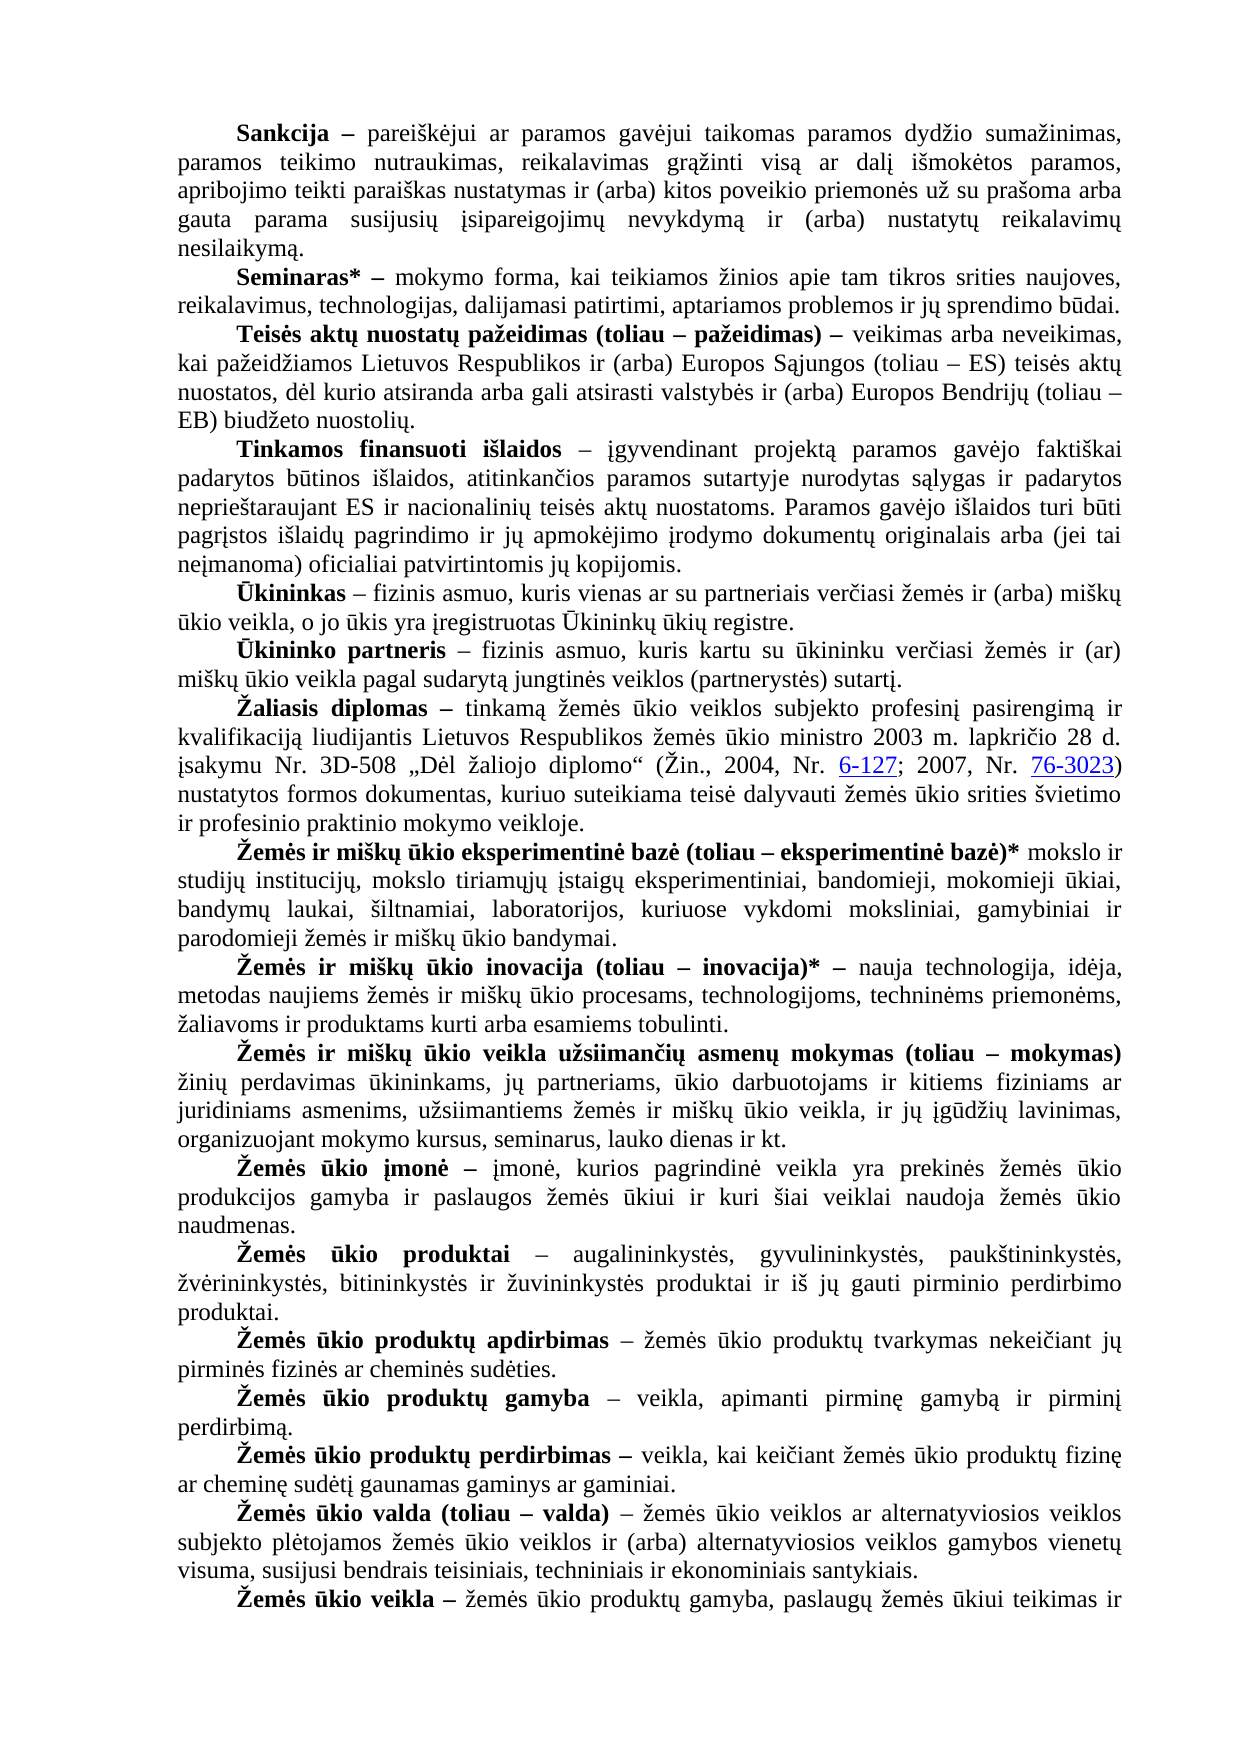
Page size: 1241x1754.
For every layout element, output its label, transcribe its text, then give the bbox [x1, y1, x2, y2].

text Žemės ir miškų ūkio inovacija (toliau – inovacija)* – nauja technologija, idėja, metodas naujiems žemės ir miškų ūkio procesams, technologijoms, techninėms priemonėms, žaliavoms ir produktams kurti arba esamiems tobulinti. [177, 952, 1122, 1038]
text Žemės ūkio produktų apdirbimas – žemės ūkio produktų tvarkymas nekeičiant jų pirminės fizinės ar cheminės sudėties. [177, 1326, 1122, 1383]
text Žemės ūkio produktai – augalininkystės, gyvulininkystės, paukštininkystės, žvėrininkystės, bitininkystės ir žuvininkystės produktai ir iš jų gauti pirminio perdirbimo produktai. [177, 1239, 1122, 1326]
text Žemės ir miškų ūkio veikla užsiimančių asmenų mokymas (toliau – mokymas) žinių perdavimas ūkininkams, jų partneriams, ūkio darbuotojams ir kitiems fiziniams ar juridiniams asmenims, užsiimantiems žemės ir miškų ūkio veikla, ir jų įgūdžių lavinimas, organizuojant mokymo kursus, seminarus, lauko dienas ir kt. [177, 1038, 1122, 1153]
text Žemės ir miškų ūkio eksperimentinė bazė (toliau – eksperimentinė bazė)* mokslo ir studijų institucijų, mokslo tiriamųjų įstaigų eksperimentiniai, bandomieji, mokomieji ūkiai, bandymų laukai, šiltnamiai, laboratorijos, kuriuose vykdomi moksliniai, gamybiniai ir parodomieji žemės ir miškų ūkio bandymai. [177, 837, 1122, 952]
text Tinkamos finansuoti išlaidos – įgyvendinant projektą paramos gavėjo faktiškai padarytos būtinos išlaidos, atitinkančios paramos sutartyje nurodytas sąlygas ir padarytos neprieštaraujant ES ir nacionalinių teisės aktų nuostatoms. Paramos gavėjo išlaidos turi būti pagrįstos išlaidų pagrindimo ir jų apmokėjimo įrodymo dokumentų originalais arba (jei tai neįmanoma) oficialiai patvirtintomis jų kopijomis. [177, 434, 1122, 578]
text Teisės aktų nuostatų pažeidimas (toliau – pažeidimas) – veikimas arba neveikimas, kai pažeidžiamos Lietuvos Respublikos ir (arba) Europos Sąjungos (toliau – ES) teisės aktų nuostatos, dėl kurio atsiranda arba gali atsirasti valstybės ir (arba) Europos Bendrijų (toliau – EB) biudžeto nuostolių. [177, 319, 1122, 434]
text Žemės ūkio valda (toliau – valda) – žemės ūkio veiklos ar alternatyviosios veiklos subjekto plėtojamos žemės ūkio veiklos ir (arba) alternatyviosios veiklos gamybos vienetų visuma, susijusi bendrais teisiniais, techniniais ir ekonominiais santykiais. [177, 1498, 1122, 1584]
text Sankcija – pareiškėjui ar paramos gavėjui taikomas paramos dydžio sumažinimas, paramos teikimo nutraukimas, reikalavimas grąžinti visą ar dalį išmokėtos paramos, apribojimo teikti paraiškas nustatymas ir (arba) kitos poveikio priemonės už su prašoma arba gauta parama susijusių įsipareigojimų nevykdymą ir (arba) nustatytų reikalavimų nesilaikymą. [177, 118, 1122, 262]
text Žemės ūkio produktų gamyba – veikla, apimanti pirminę gamybą ir pirminį perdirbimą. [177, 1383, 1122, 1441]
text Seminaras* – mokymo forma, kai teikiamos žinios apie tam tikros srities naujoves, reikalavimus, technologijas, dalijamasi patirtimi, aptariamos problemos ir jų sprendimo būdai. [177, 262, 1122, 319]
text Ūkininkas – fizinis asmuo, kuris vienas ar su partneriais verčiasi žemės ir (arba) miškų ūkio veikla, o jo ūkis yra įregistruotas Ūkininkų ūkių registre. [177, 578, 1122, 636]
text Ūkininko partneris – fizinis asmuo, kuris kartu su ūkininku verčiasi žemės ir (ar) miškų ūkio veikla pagal sudarytą jungtinės veiklos (partnerystės) sutartį. [177, 636, 1122, 693]
text Žemės ūkio įmonė – įmonė, kurios pagrindinė veikla yra prekinės žemės ūkio produkcijos gamyba ir paslaugos žemės ūkiui ir kuri šiai veiklai naudoja žemės ūkio naudmenas. [177, 1153, 1122, 1239]
text Žemės ūkio veikla – žemės ūkio produktų gamyba, paslaugų žemės ūkiui teikimas ir [177, 1584, 1122, 1613]
text Žaliasis diplomas – tinkamą žemės ūkio veiklos subjekto profesinį pasirengimą ir kvalifikaciją liudijantis Lietuvos Respublikos žemės ūkio ministro 2003 m. lapkričio 28 d. įsakymu Nr. 3D-508 „Dėl žaliojo diplomo“ (Žin., 2004, Nr. 6-127; 2007, Nr. 76-3023) nustatytos formos dokumentas, kuriuo suteikiama teisė dalyvauti žemės ūkio srities švietimo ir profesinio praktinio mokymo veikloje. [177, 693, 1122, 837]
text Žemės ūkio produktų perdirbimas – veikla, kai keičiant žemės ūkio produktų fizinę ar cheminę sudėtį gaunamas gaminys ar gaminiai. [177, 1441, 1122, 1498]
